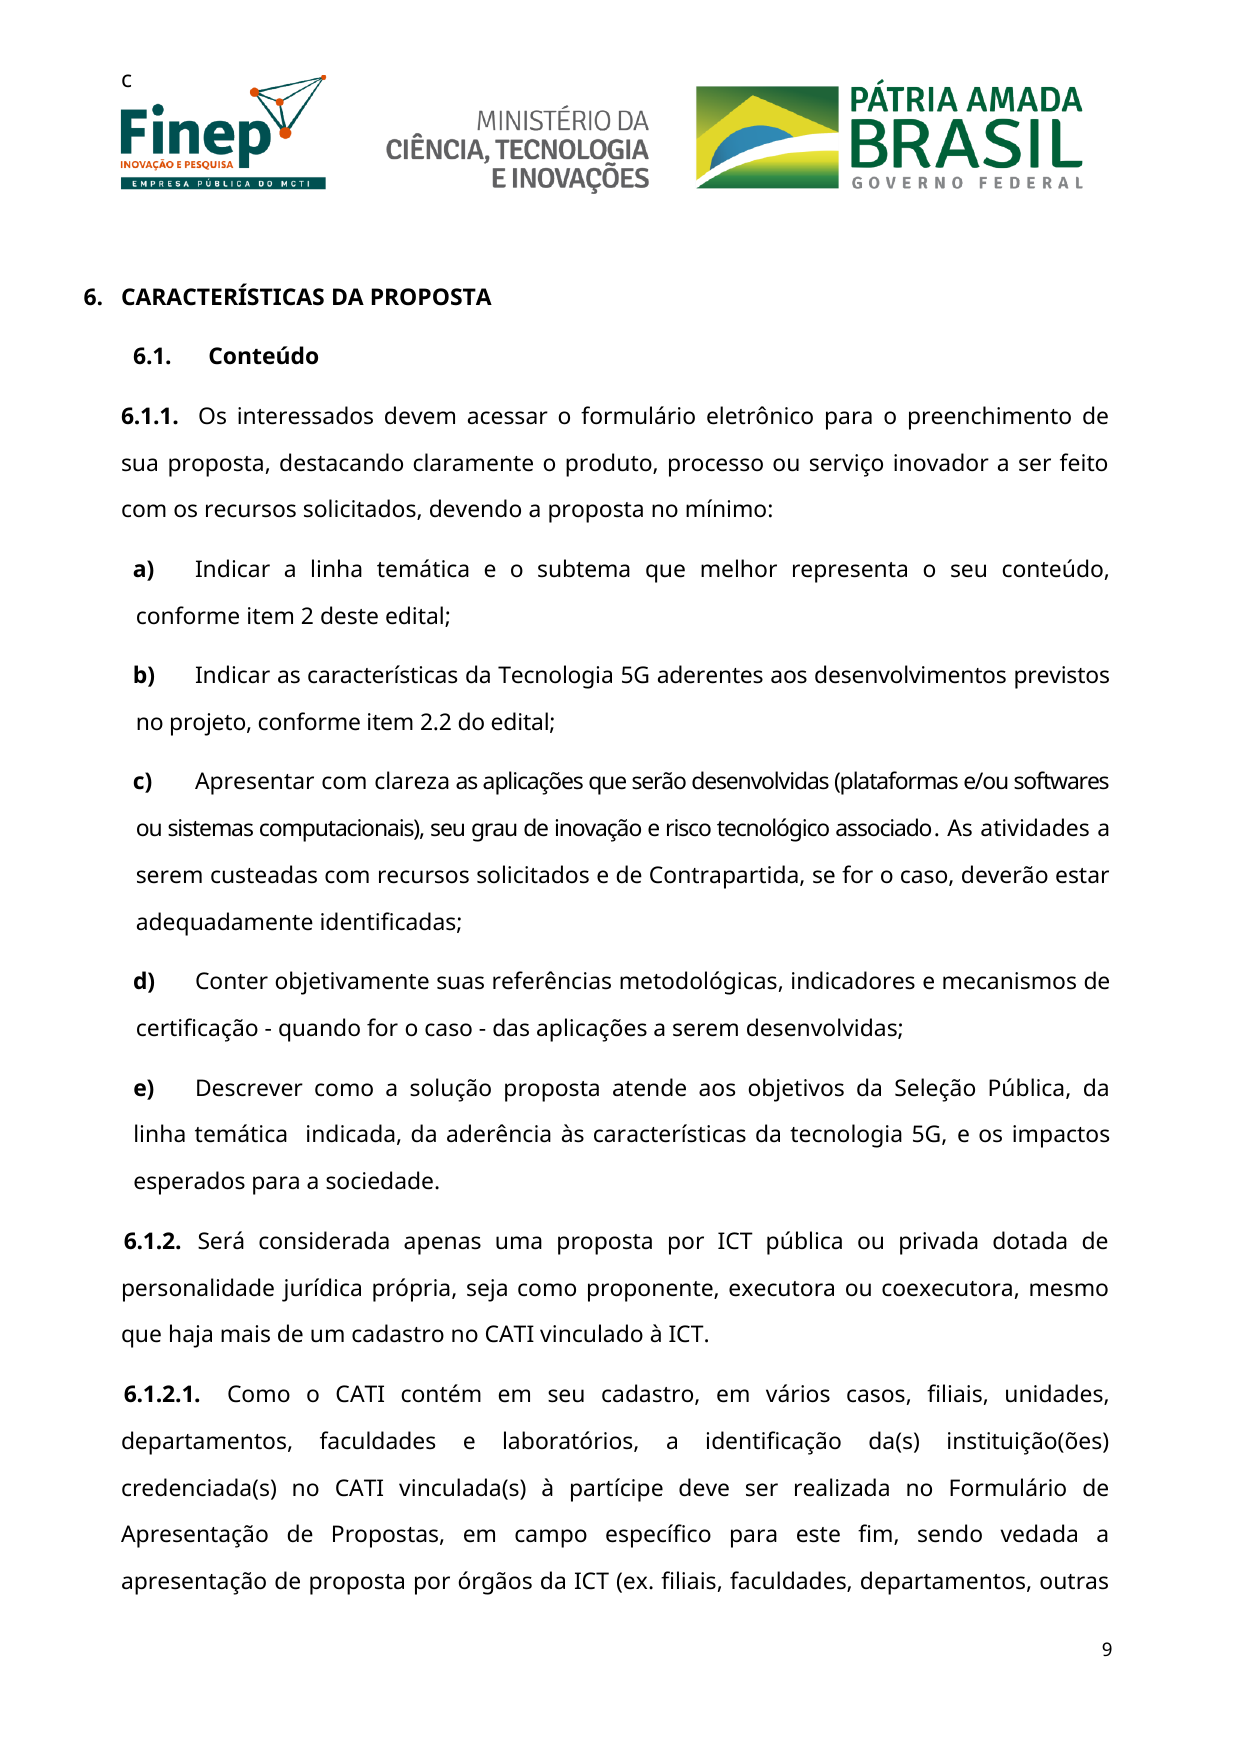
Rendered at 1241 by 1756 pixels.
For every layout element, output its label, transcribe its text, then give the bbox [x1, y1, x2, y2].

list CARACTERÍSTICAS DA PROPOSTA [83, 281, 1110, 312]
list Indicar as características da Tecnologia 5G aderentes aos desenvolvimentos previstos no projeto, conforme item 2.2 do edital; [133, 659, 1110, 737]
list Os interessados devem acessar o formulário eletrônico para o preenchimento de sua proposta, destacando claramente o produto, processo ou serviço inovador a ser feito com os recursos solicitados, devendo a proposta no mínimo: [121, 400, 1110, 525]
list Como o CATI contém em seu cadastro, em vários casos, filiais, unidades, departamentos, faculdades e laboratórios, a identificação da(s) instituição(ões) credenciada(s) no CATI vinculada(s) à partícipe deve ser realizada no Formulário de Apresentação de Propostas, em campo específico para este fim, sendo vedada a apresentação de proposta por órgãos da ICT (ex. filiais, faculdades, departamentos, outras [121, 1378, 1110, 1597]
list Descrever como a solução proposta atende aos objetivos da Seleção Pública, da linha temática indicada, da aderência às características da tecnologia 5G, e os impactos esperados para a sociedade. [133, 1072, 1110, 1197]
list Indicar a linha temática e o subtema que melhor representa o seu conteúdo, conforme item 2 deste edital; [133, 553, 1110, 631]
list Conter objetivamente suas referências metodológicas, indicadores e mecanismos de certificação - quando for o caso - das aplicações a serem desenvolvidas; [133, 965, 1110, 1043]
list Será considerada apenas uma proposta por ICT pública ou privada dotada de personalidade jurídica própria, seja como proponente, executora ou coexecutora, mesmo que haja mais de um cadastro no CATI vinculado à ICT. [121, 1225, 1110, 1350]
list Apresentar com clareza as aplicações que serão desenvolvidas (plataformas e/ou softwares ou sistemas computacionais), seu grau de inovação e risco tecnológico associado. As atividades a serem custeadas com recursos solicitados e de Contrapartida, se for o caso, deverão estar adequadamente identificadas; [133, 765, 1110, 937]
list Conteúdo [133, 340, 1110, 372]
